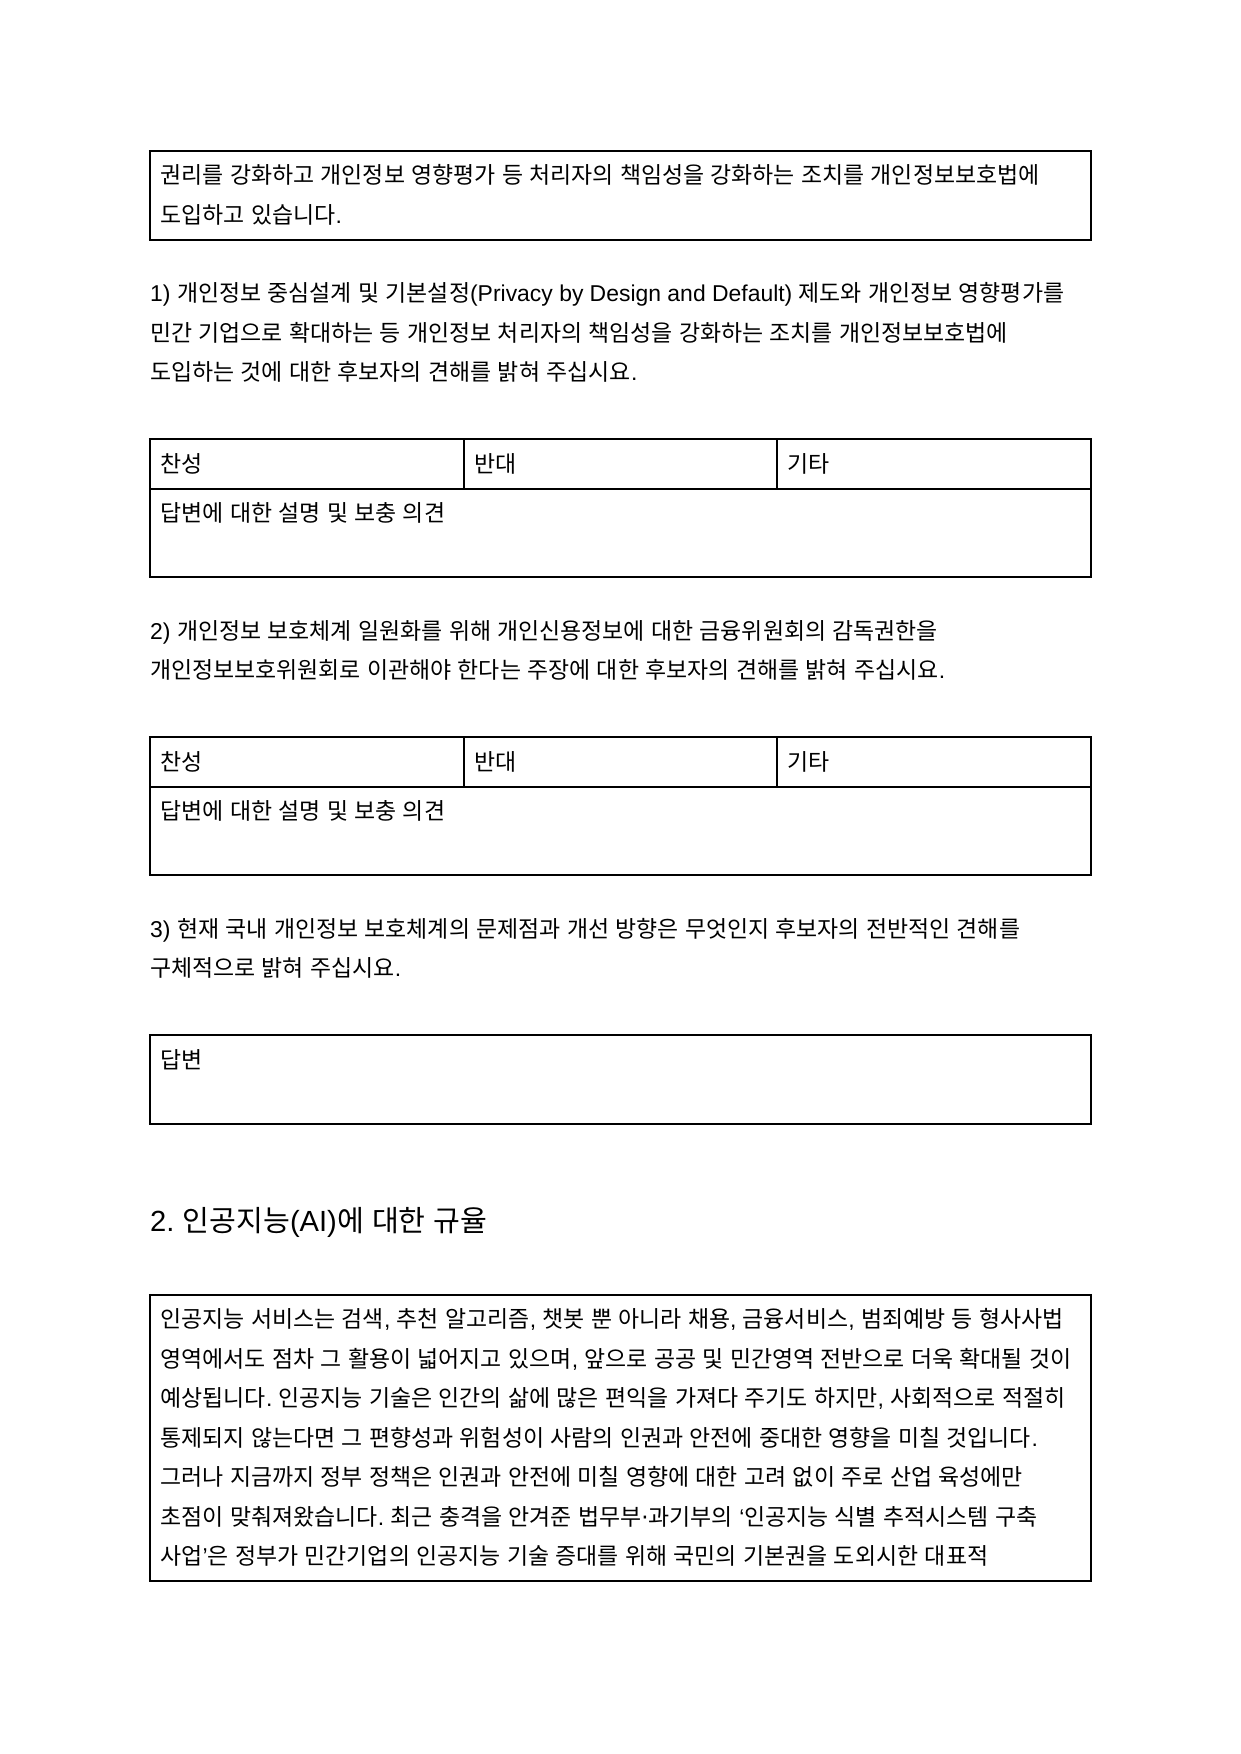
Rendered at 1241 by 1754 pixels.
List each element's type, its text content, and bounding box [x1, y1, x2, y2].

table_header 기타 [778, 440, 1090, 487]
table_header 권리를 강화하고 개인정보 영향평가 등 처리자의 책임성을 강화하는 조치를 개인정보보호법에 도입하고 있습니다. [151, 152, 1090, 239]
table_header 기타 [778, 738, 1090, 786]
table_header 반대 [465, 738, 776, 786]
table_header 찬성 [151, 440, 463, 487]
text 2) 개인정보 보호체계 일원화를 위해 개인신용정보에 대한 금융위원회의 감독권한을 개인정보보호위원회로 이관해야 한다는 주장에 대한 후보자의 견해를 밝혀 주십시요. [150, 618, 1090, 684]
table_header 인공지능 서비스는 검색, 추천 알고리즘, 챗봇 뿐 아니라 채용, 금융서비스, 범죄예방 등 형사사법 영역에서도 점차 그 활용이 넓어지고 있으며, 앞으로 공공 및 민간영역 전반으로 더욱 확대될 것이 예상됩니다. 인공지능 기술은 인간의 삶에 많은 편익을 가져다 주기도 하지만, 사회적으로 적절히 통제되지 않는다면 그 편향성과 위험성이 사람의 인권과 안전에 중대한 영향을 미칠 것입니다. 그러나 지금까지 정부 정책은 인권과 안전에 미칠 영향에 대한 고려 없이 주로 산업 육성에만 초점이 맞춰져왔습니다. 최근 충격을 안겨준 법무부⋅과기부의 ‘인공지능 식별 추적시스템 구축 사업’은 정부가 민간기업의 인공지능 기술 증대를 위해 국민의 기본권을 도외시한 대표적 [151, 1296, 1090, 1580]
text 2. 인공지능(AI)에 대한 규율 [150, 1204, 1090, 1238]
text 1) 개인정보 중심설계 및 기본설정(Privacy by Design and Default) 제도와 개인정보 영향평가를 민간 기업으로 확대하는 등 개인정보 처리자의 책임성을 강화하는 조치를 개인정보보호법에 도입하는 것에 대한 후보자의 견해를 밝혀 주십시요. [150, 280, 1090, 386]
table_cell 답변에 대한 설명 및 보충 의견 [151, 788, 1090, 874]
table_header 찬성 [151, 738, 463, 786]
text 3) 현재 국내 개인정보 보호체계의 문제점과 개선 방향은 무엇인지 후보자의 전반적인 견해를 구체적으로 밝혀 주십시요. [150, 916, 1090, 982]
table_header 답변 [151, 1036, 1090, 1123]
table_cell 답변에 대한 설명 및 보충 의견 [151, 490, 1090, 576]
table_header 반대 [465, 440, 776, 487]
